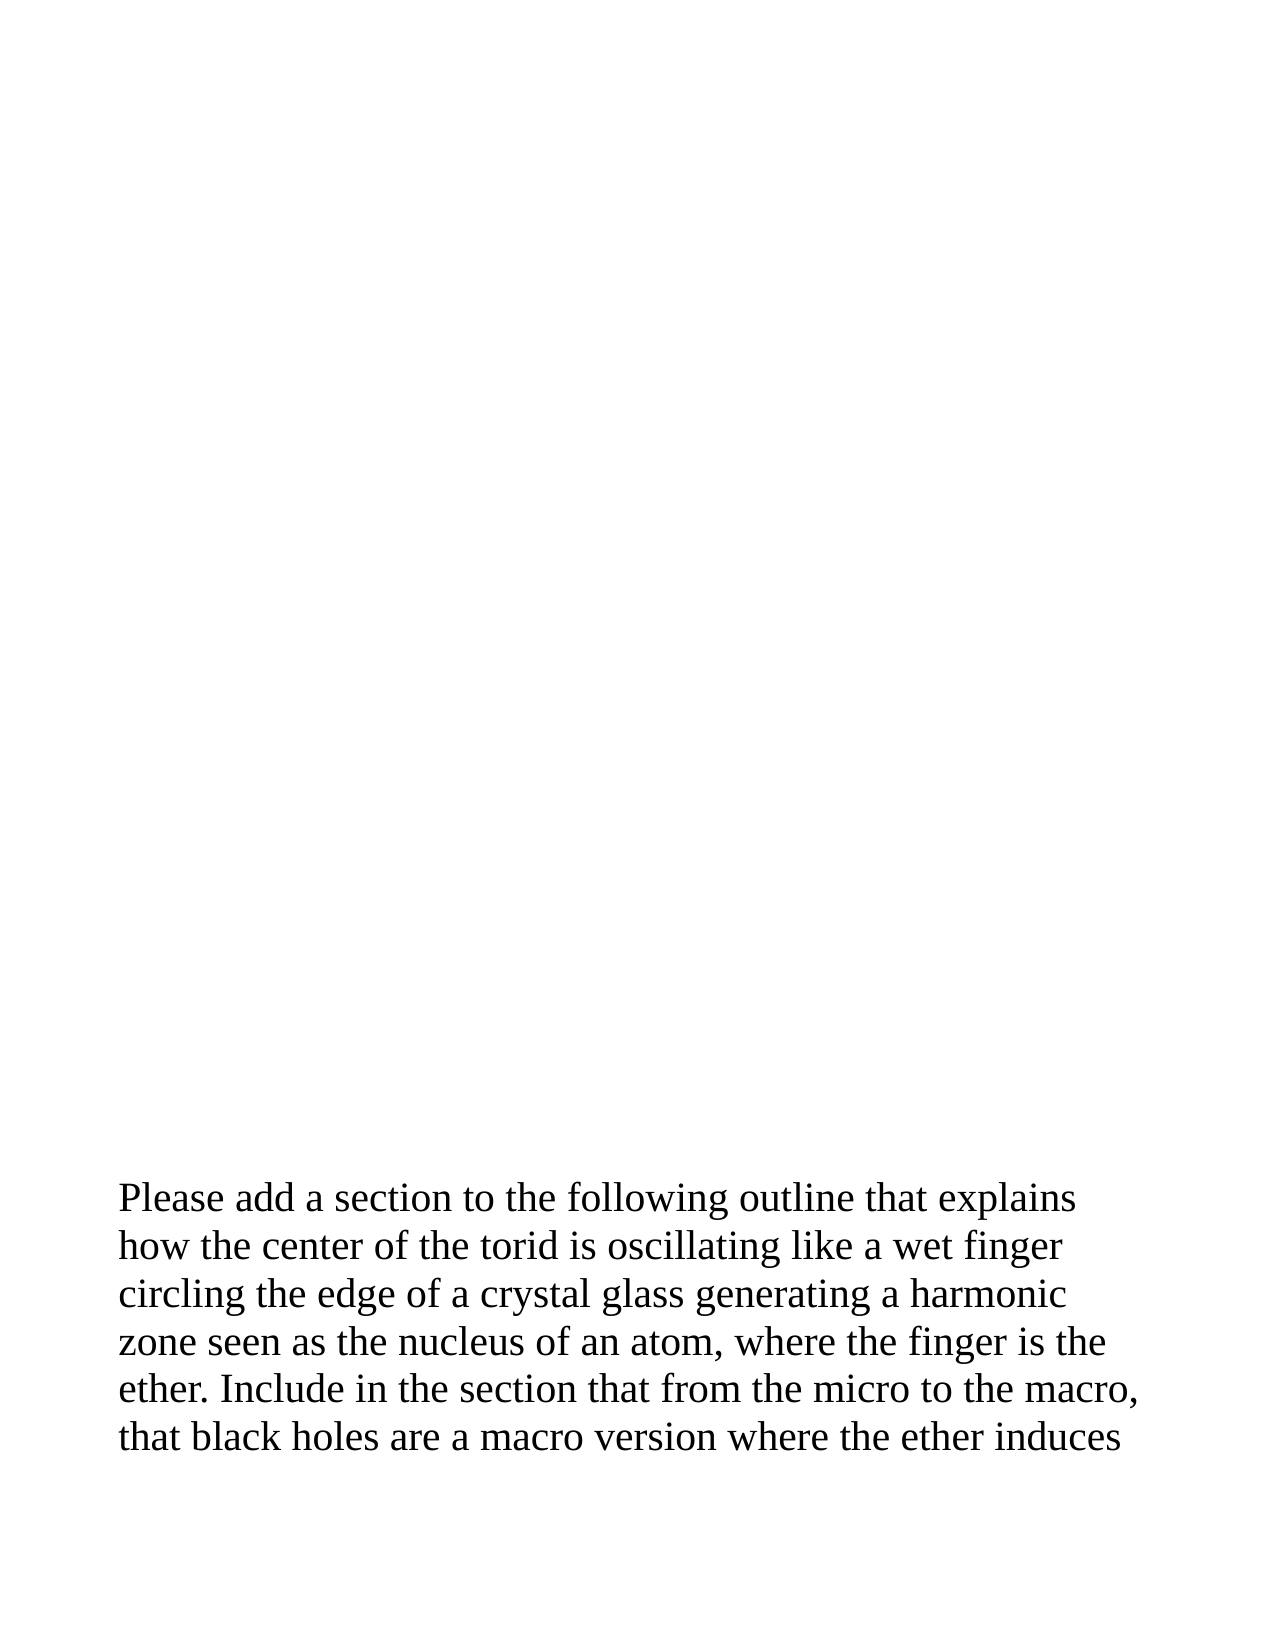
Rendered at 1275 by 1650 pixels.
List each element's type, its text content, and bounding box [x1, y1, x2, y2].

text Please add a section to the following outline that explains how the center of the torid is oscillating like a wet finger circling the edge of a crystal glass generating a harmonic zone seen as the nucleus of an atom, where the finger is the ether. Include in the section that from the micro to the macro, that black holes are a macro version where the ether induces [118, 1172, 1157, 1460]
